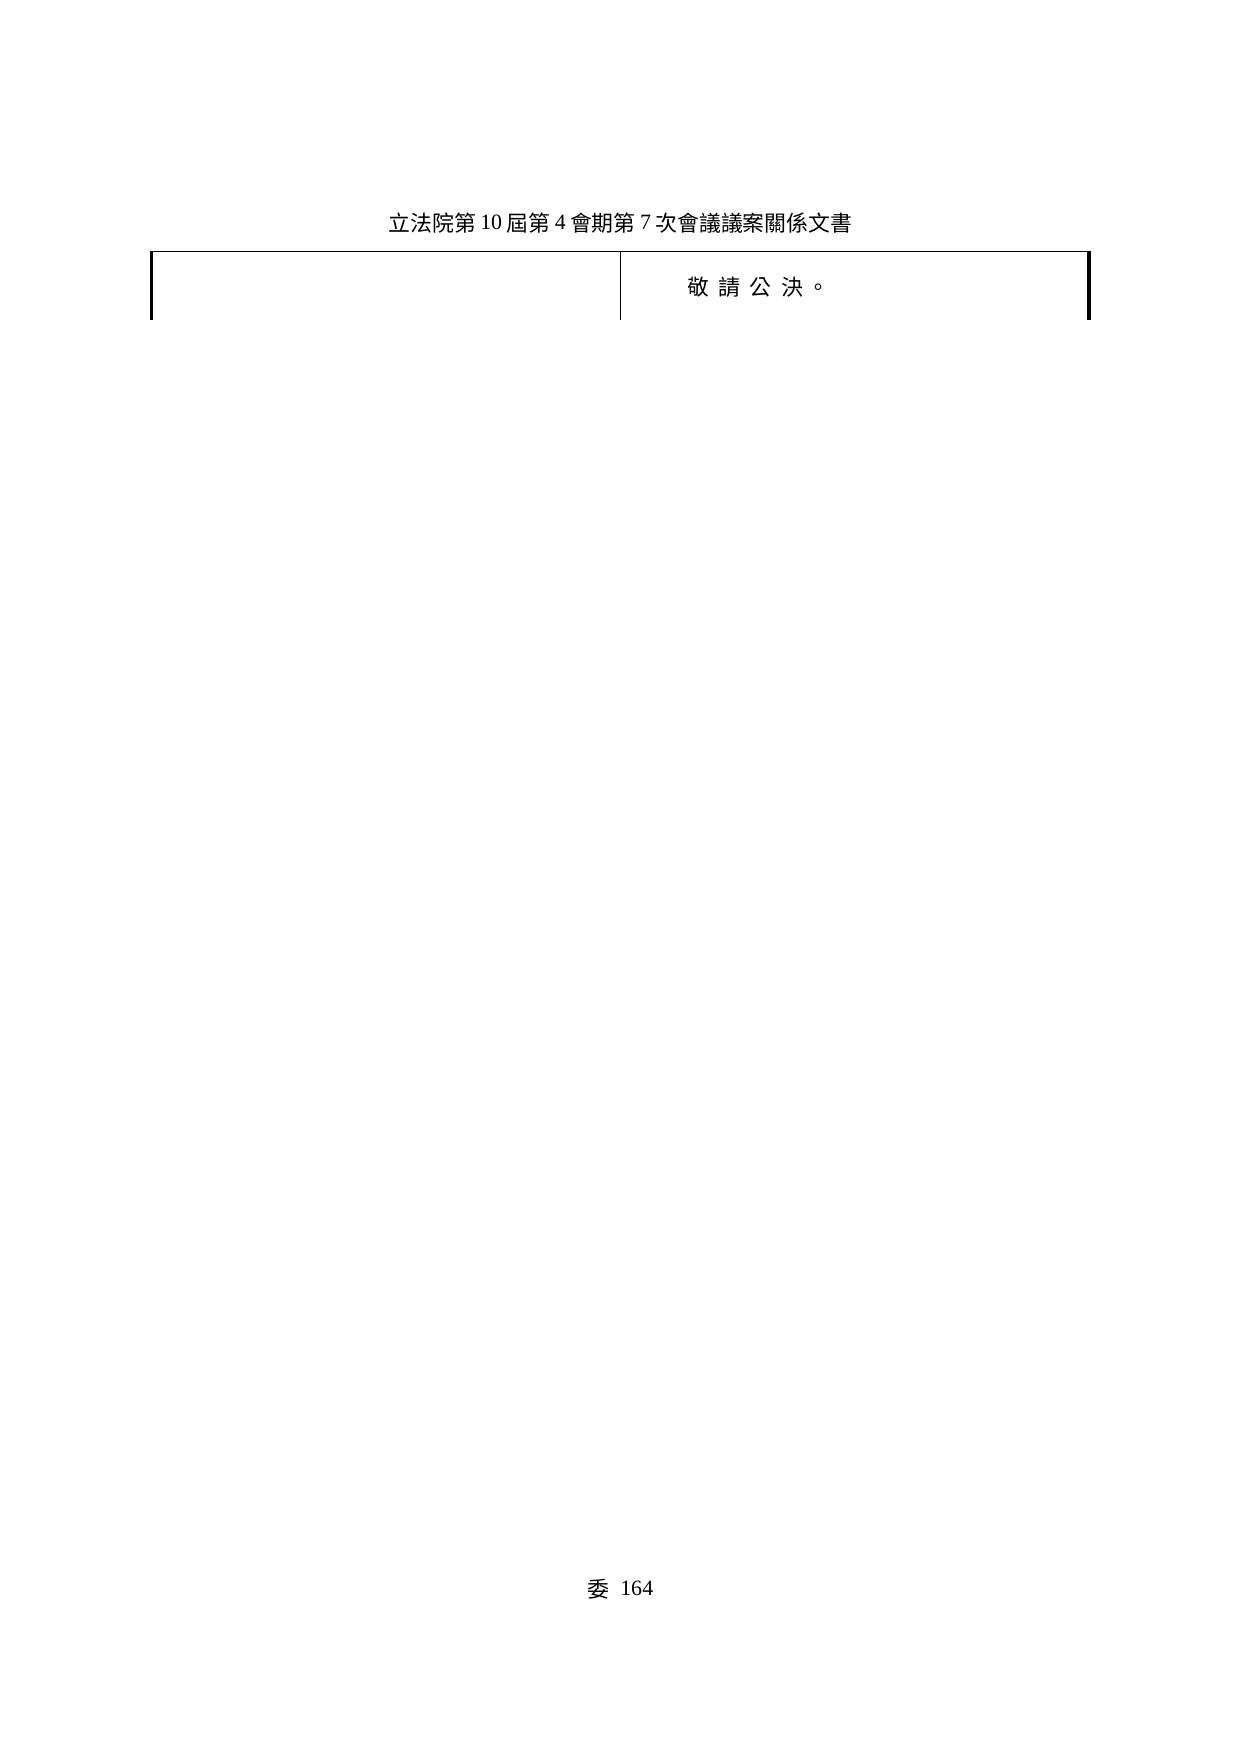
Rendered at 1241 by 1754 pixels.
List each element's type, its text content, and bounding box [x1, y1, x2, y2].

table_cell [153, 252, 620, 320]
table_cell 敬請公決。 [621, 252, 1087, 320]
